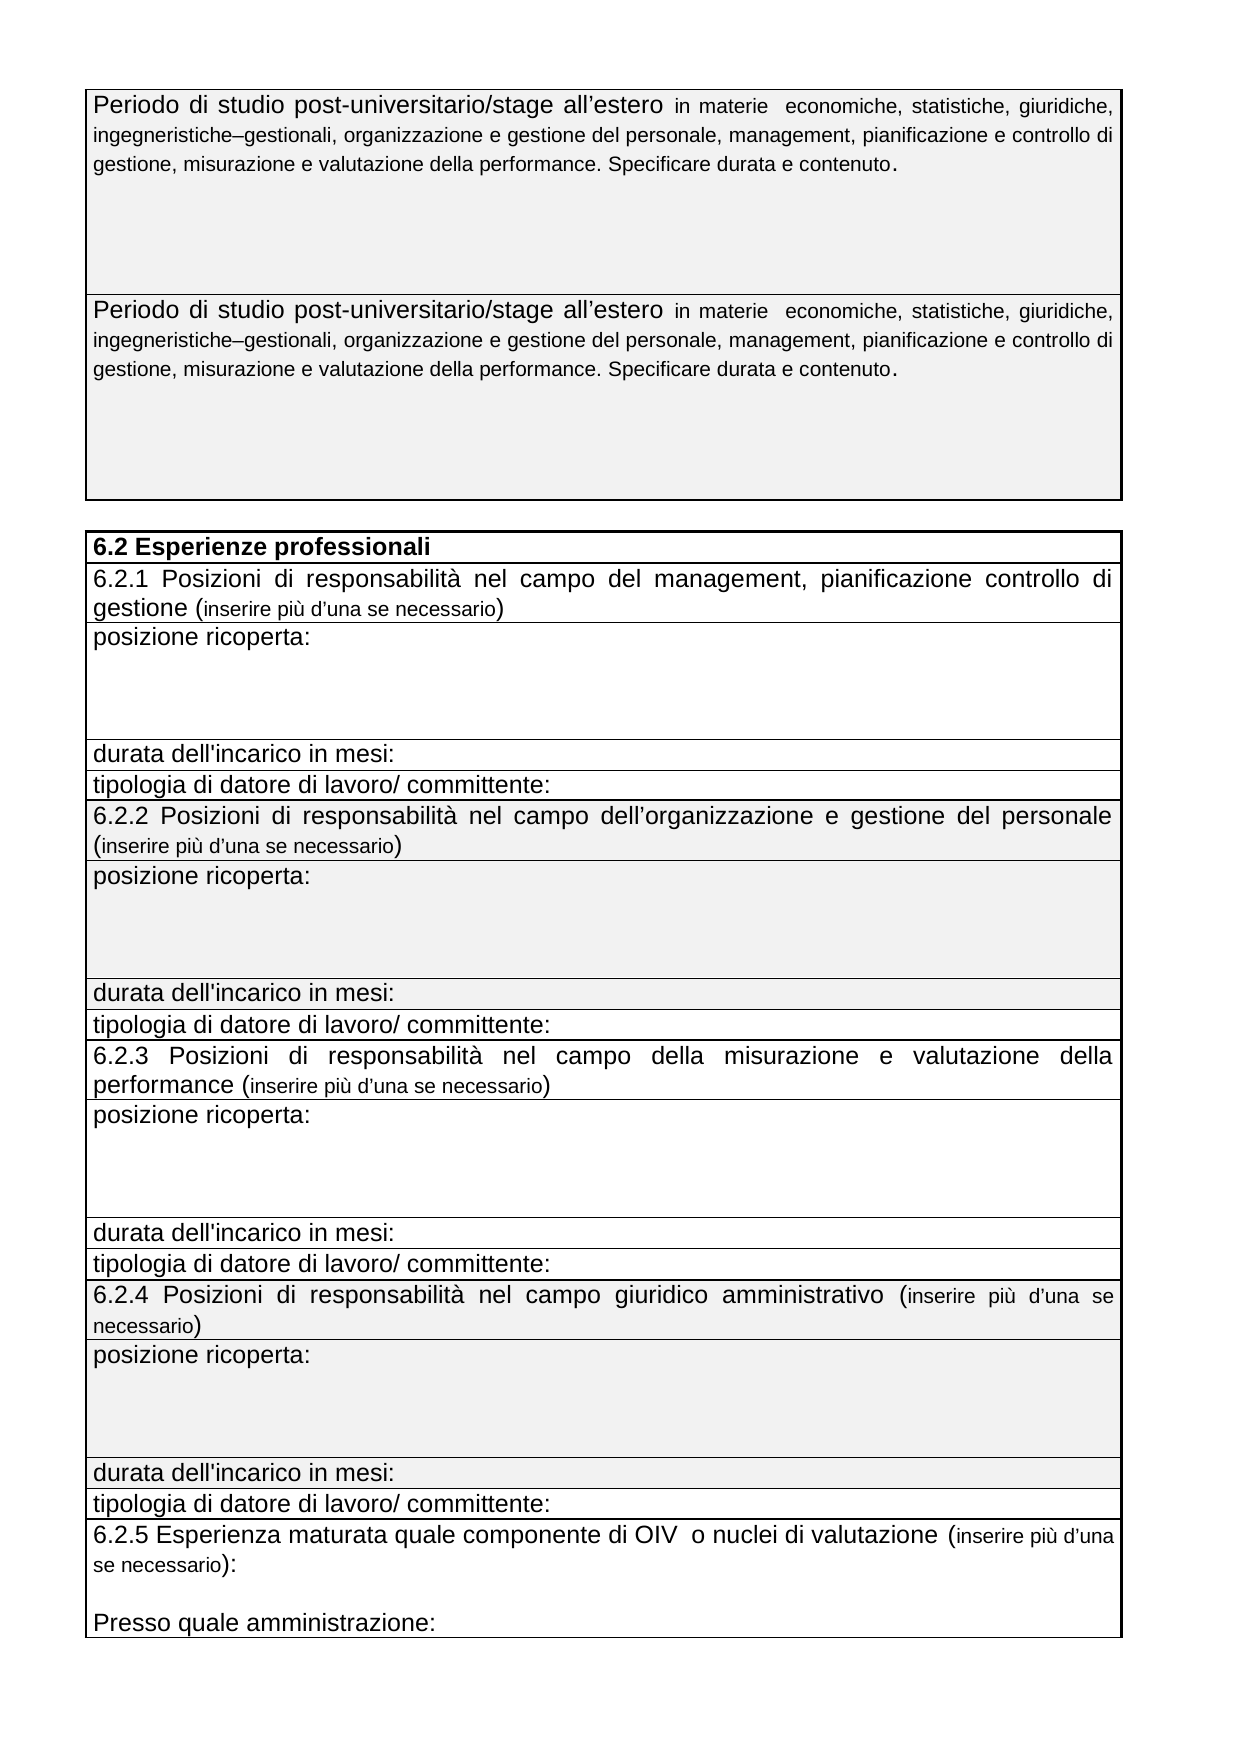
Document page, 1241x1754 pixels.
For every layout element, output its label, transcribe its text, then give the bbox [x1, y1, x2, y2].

table_cell Periodo di studio post-universitario/stage all’estero in materie economiche, statistiche, giuridiche, ingegneristiche–gestionali, organizzazione e gestione del personale, management, pianificazione e controllo di gestione, misurazione e valutazione della performance. Specificare durata e contenuto. [87, 295, 1120, 499]
table_cell 6.2.5 Esperienza maturata quale componente di OIV o nuclei di valutazione (inserire più d’una se necessario): Presso quale amministrazione: [87, 1520, 1120, 1637]
table_cell posizione ricoperta: [87, 623, 1120, 739]
table_cell posizione ricoperta: [87, 1100, 1120, 1217]
table_cell tipologia di datore di lavoro/ committente: [87, 771, 1120, 799]
table_cell posizione ricoperta: [87, 1340, 1120, 1457]
table_cell 6.2.3 Posizioni di responsabilità nel campo della misurazione e valutazione della performance (inserire più d’una se necessario) [87, 1041, 1120, 1099]
table_cell 6.2.4 Posizioni di responsabilità nel campo giuridico amministrativo (inserire più d’una se necessario) [87, 1281, 1120, 1339]
table_cell tipologia di datore di lavoro/ committente: [87, 1489, 1120, 1518]
table_cell posizione ricoperta: [87, 861, 1120, 977]
table_cell tipologia di datore di lavoro/ committente: [87, 1010, 1120, 1039]
table_cell tipologia di datore di lavoro/ committente: [87, 1249, 1120, 1278]
table_cell 6.2.1 Posizioni di responsabilità nel campo del management, pianificazione controllo di gestione (inserire più d’una se necessario) [87, 564, 1120, 622]
table_cell durata dell'incarico in mesi: [87, 1458, 1120, 1488]
table_cell durata dell'incarico in mesi: [87, 979, 1120, 1009]
table_cell 6.2.2 Posizioni di responsabilità nel campo dell’organizzazione e gestione del personale (inserire più d’una se necessario) [87, 801, 1120, 860]
table_header 6.2 Esperienze professionali [87, 533, 1120, 562]
table_cell durata dell'incarico in mesi: [87, 1218, 1120, 1248]
table_cell Periodo di studio post-universitario/stage all’estero in materie economiche, statistiche, giuridiche, ingegneristiche–gestionali, organizzazione e gestione del personale, management, pianificazione e controllo di gestione, misurazione e valutazione della performance. Specificare durata e contenuto. [87, 90, 1120, 294]
table_cell durata dell'incarico in mesi: [87, 740, 1120, 770]
